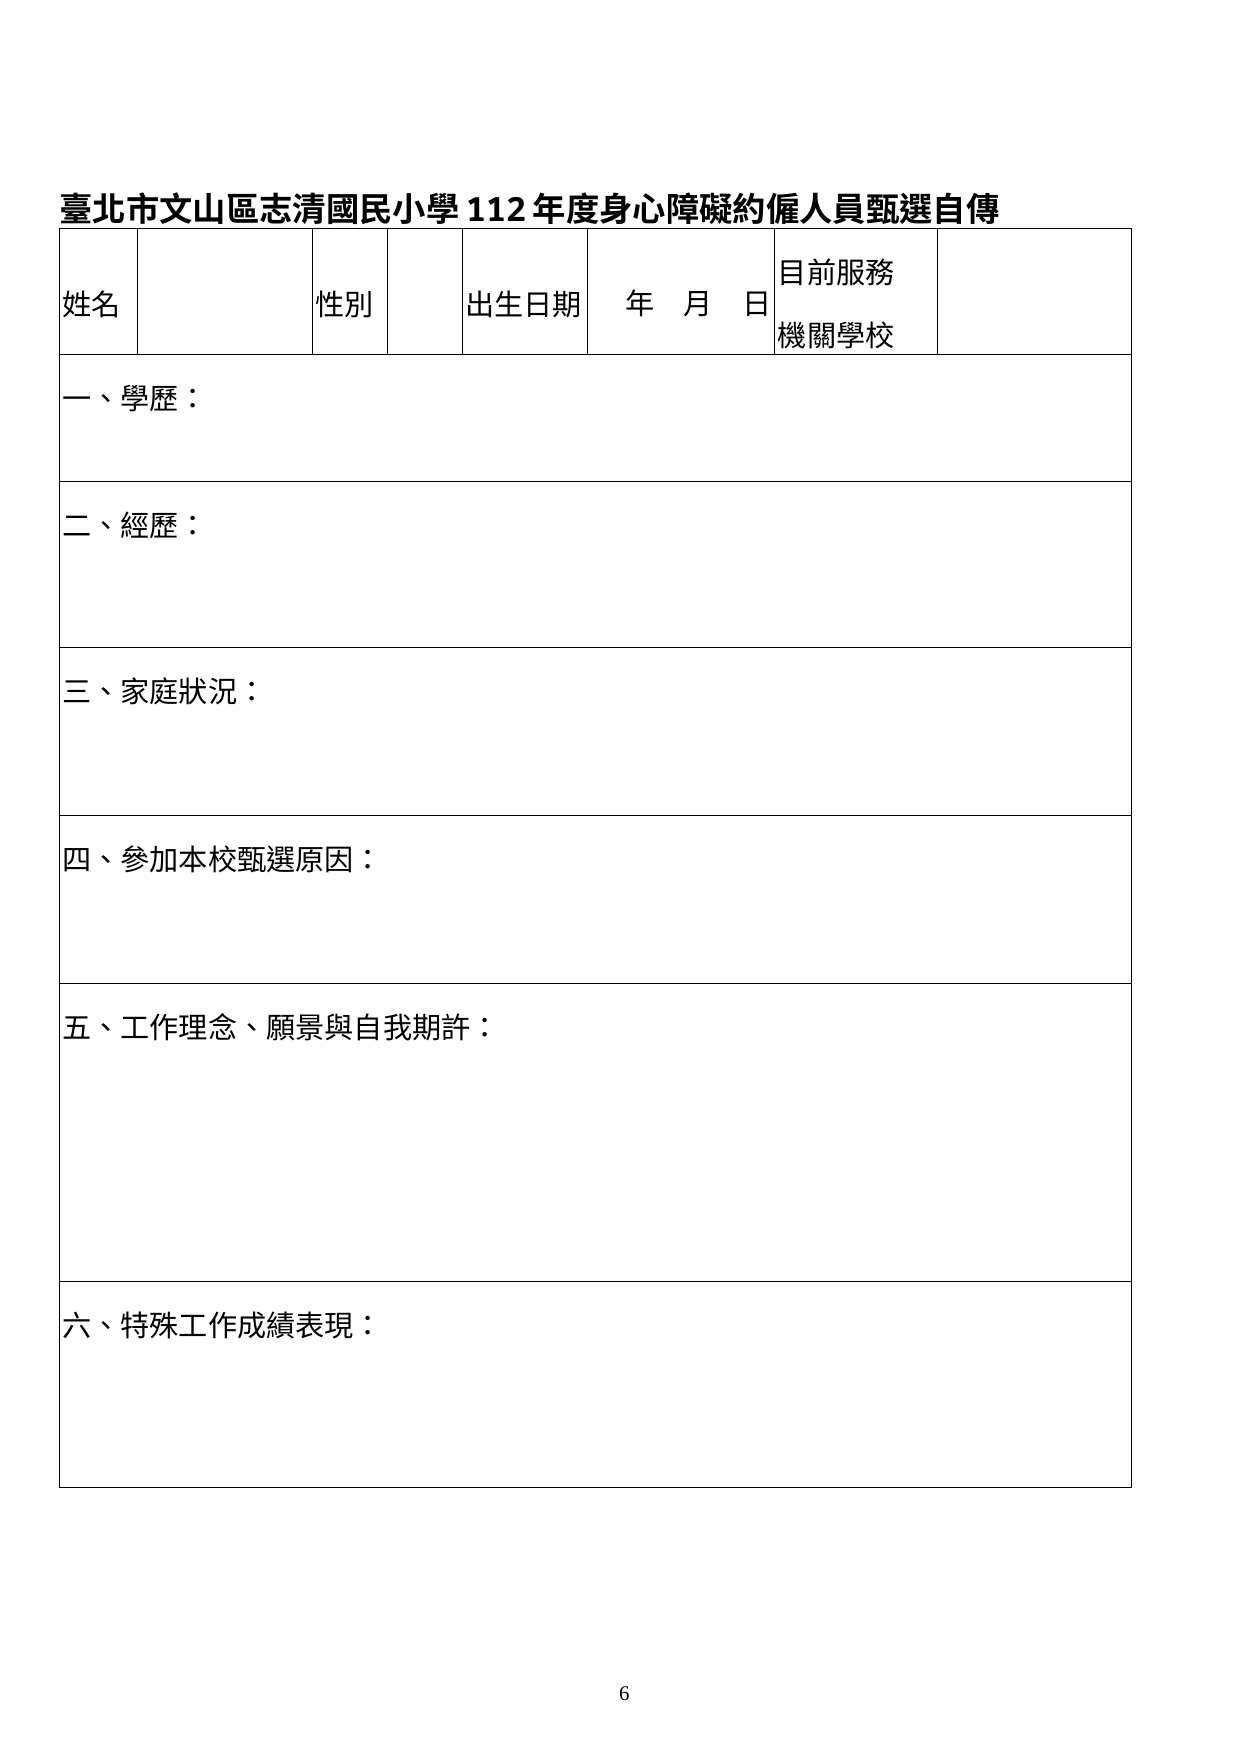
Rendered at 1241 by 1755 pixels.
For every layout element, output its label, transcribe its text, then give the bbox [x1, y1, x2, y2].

table_cell 二、經歷： [60, 482, 1131, 647]
table_header [138, 229, 312, 354]
table_cell 一、學歷： [60, 355, 1131, 481]
table_header 目前服務 機關學校 [775, 229, 937, 354]
table_header [388, 229, 462, 354]
table_cell 四、參加本校甄選原因： [60, 816, 1131, 983]
text 臺北市文山區志清國民小學112年度身心障礙約僱人員甄選自傳 [59, 166, 1181, 228]
table_cell 六、特殊工作成績表現： [60, 1282, 1131, 1487]
table_cell 三、家庭狀況： [60, 648, 1131, 815]
table_cell 五、工作理念、願景與自我期許： [60, 984, 1131, 1281]
table_header 年 月 日 [588, 229, 774, 354]
table_header 姓名 [60, 229, 137, 354]
table_header 出生日期 [463, 229, 587, 354]
table_header 性別 [313, 229, 387, 354]
table_header [938, 229, 1131, 354]
